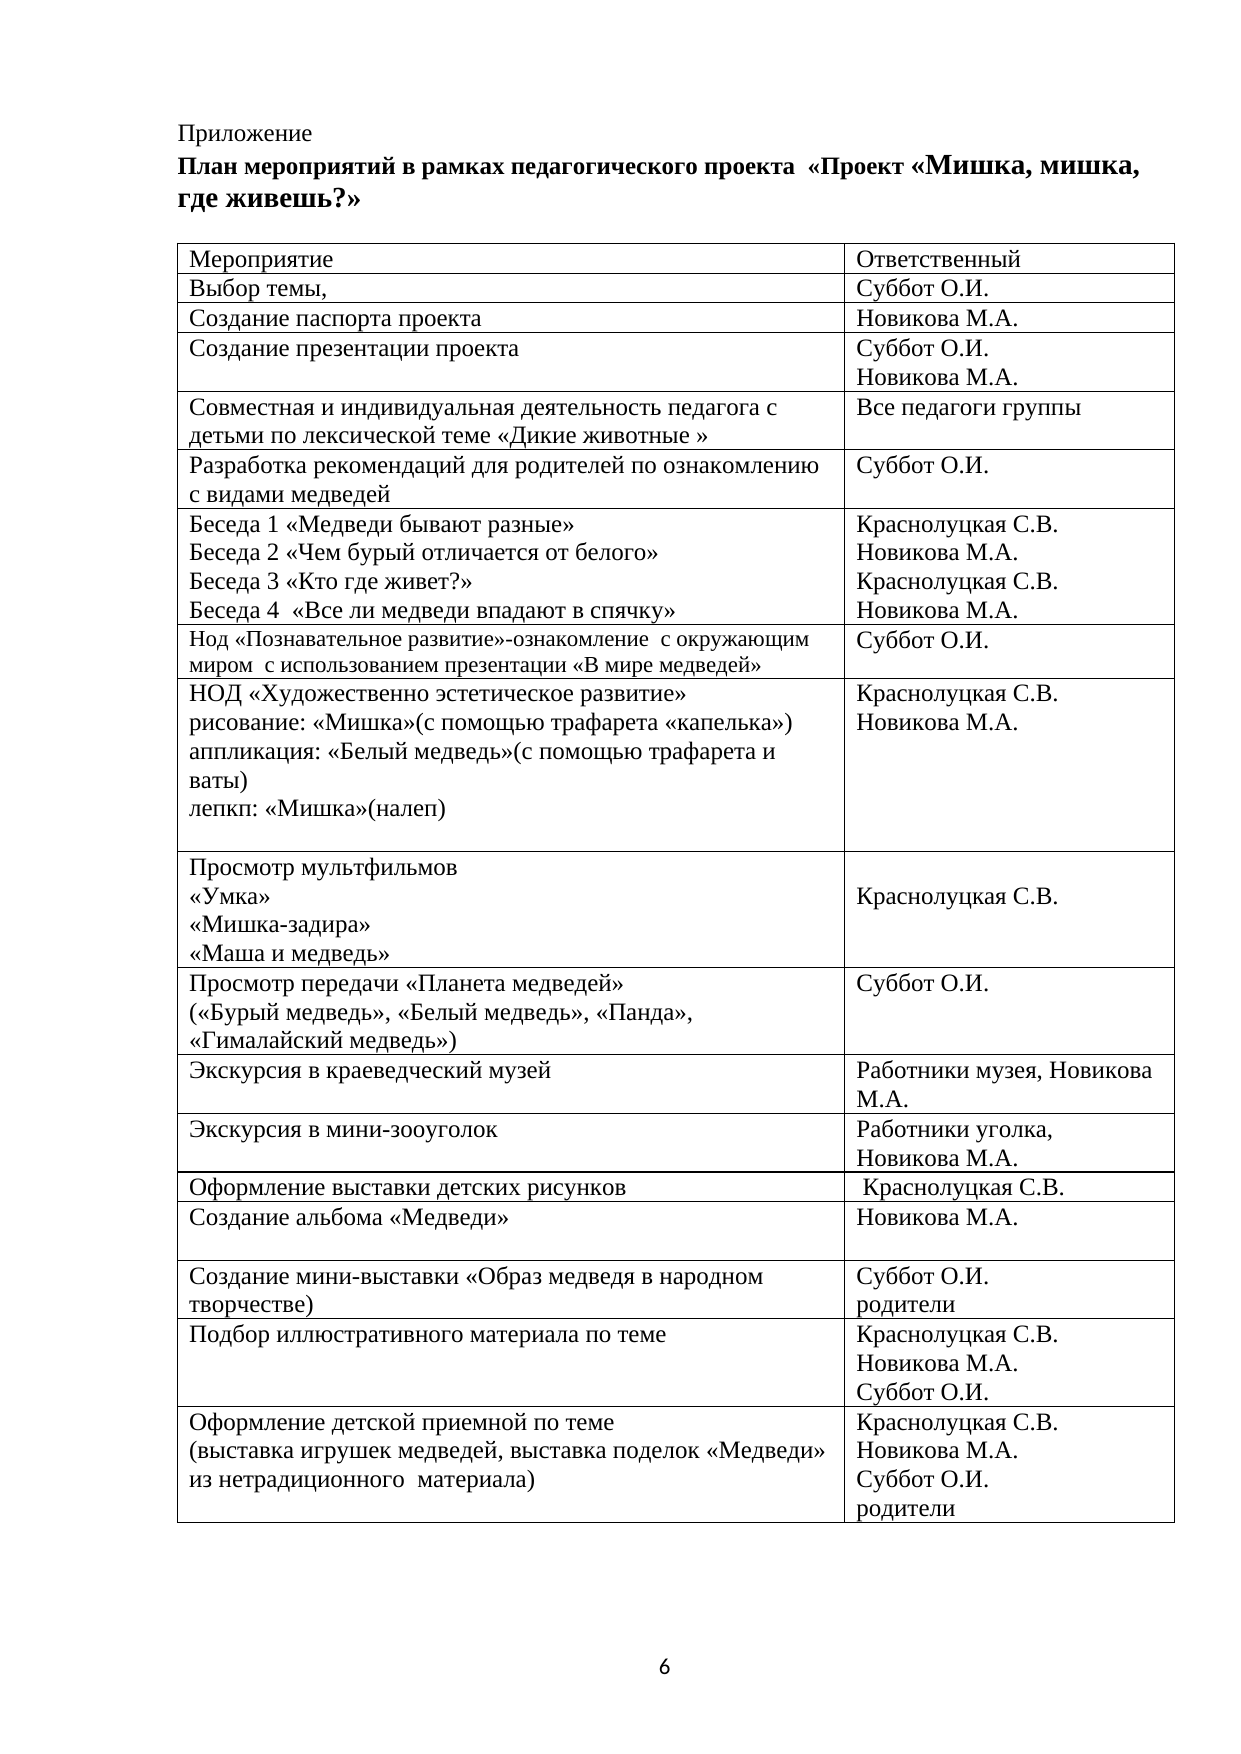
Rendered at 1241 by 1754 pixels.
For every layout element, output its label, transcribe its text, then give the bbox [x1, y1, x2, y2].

table_cell Суббот О.И. [845, 274, 1174, 302]
table_cell Новикова М.А. [845, 303, 1174, 332]
table_cell Создание презентации проекта [178, 333, 844, 391]
table_cell Создание альбома «Медведи» [178, 1202, 844, 1260]
table_cell Просмотр мультфильмов «Умка» «Мишка-задира» «Маша и медведь» [178, 852, 844, 967]
table_cell Суббот О.И. родители [845, 1261, 1174, 1318]
table_cell Новикова М.А. [845, 1202, 1174, 1260]
table_cell Экскурсия в мини-зооуголок [178, 1114, 844, 1171]
table_cell Краснолуцкая С.В. Новикова М.А. Суббот О.И. [845, 1319, 1174, 1406]
table_cell Краснолуцкая С.В. [845, 1173, 1174, 1201]
table_cell Все педагоги группы [845, 392, 1174, 449]
table_cell Оформление выставки детских рисунков [178, 1173, 844, 1201]
table_cell Краснолуцкая С.В. Новикова М.А. [845, 679, 1174, 851]
table_cell Суббот О.И. Новикова М.А. [845, 333, 1174, 391]
table_cell Нод «Познавательное развитие»-ознакомление с окружающим миром с использованием презентации «В мире медведей» [178, 625, 844, 677]
table_cell Суббот О.И. [845, 450, 1174, 508]
table_header Мероприятие [178, 244, 844, 272]
table_cell Разработка рекомендаций для родителей по ознакомлению с видами медведей [178, 450, 844, 508]
text Приложение [177, 118, 1152, 147]
table_cell Работники уголка, Новикова М.А. [845, 1114, 1174, 1171]
table_cell Оформление детской приемной по теме (выставка игрушек медведей, выставка поделок «Медведи» из нетрадиционного материала) [178, 1407, 844, 1522]
table_cell Выбор темы, [178, 274, 844, 302]
text План мероприятий в рамках педагогического проекта «Проект «Мишка, мишка, где живешь?» [177, 147, 1152, 214]
table_header Ответственный [845, 244, 1174, 272]
table_cell Краснолуцкая С.В. Новикова М.А. Краснолуцкая С.В. Новикова М.А. [845, 509, 1174, 624]
table_cell НОД «Художественно эстетическое развитие» рисование: «Мишка»(с помощью трафарета «капелька») аппликация: «Белый медведь»(с помощью трафарета и ваты) лепкп: «Мишка»(налеп) [178, 679, 844, 851]
table_cell Создание паспорта проекта [178, 303, 844, 332]
table_cell Краснолуцкая С.В. [845, 852, 1174, 967]
table_cell Беседа 1 «Медведи бывают разные» Беседа 2 «Чем бурый отличается от белого» Беседа 3 «Кто где живет?» Беседа 4 «Все ли медведи впадают в спячку» [178, 509, 844, 624]
table_cell Совместная и индивидуальная деятельность педагога с детьми по лексической теме «Дикие животные » [178, 392, 844, 449]
table_cell Краснолуцкая С.В. Новикова М.А. Суббот О.И. родители [845, 1407, 1174, 1522]
table_cell Просмотр передачи «Планета медведей» («Бурый медведь», «Белый медведь», «Панда», «Гималайский медведь») [178, 968, 844, 1054]
table_cell Экскурсия в краеведческий музей [178, 1055, 844, 1113]
table_cell Работники музея, Новикова М.А. [845, 1055, 1174, 1113]
table_cell Создание мини-выставки «Образ медведя в народном творчестве) [178, 1261, 844, 1318]
table_cell Суббот О.И. [845, 968, 1174, 1054]
table_cell Суббот О.И. [845, 625, 1174, 677]
table_cell Подбор иллюстративного материала по теме [178, 1319, 844, 1406]
